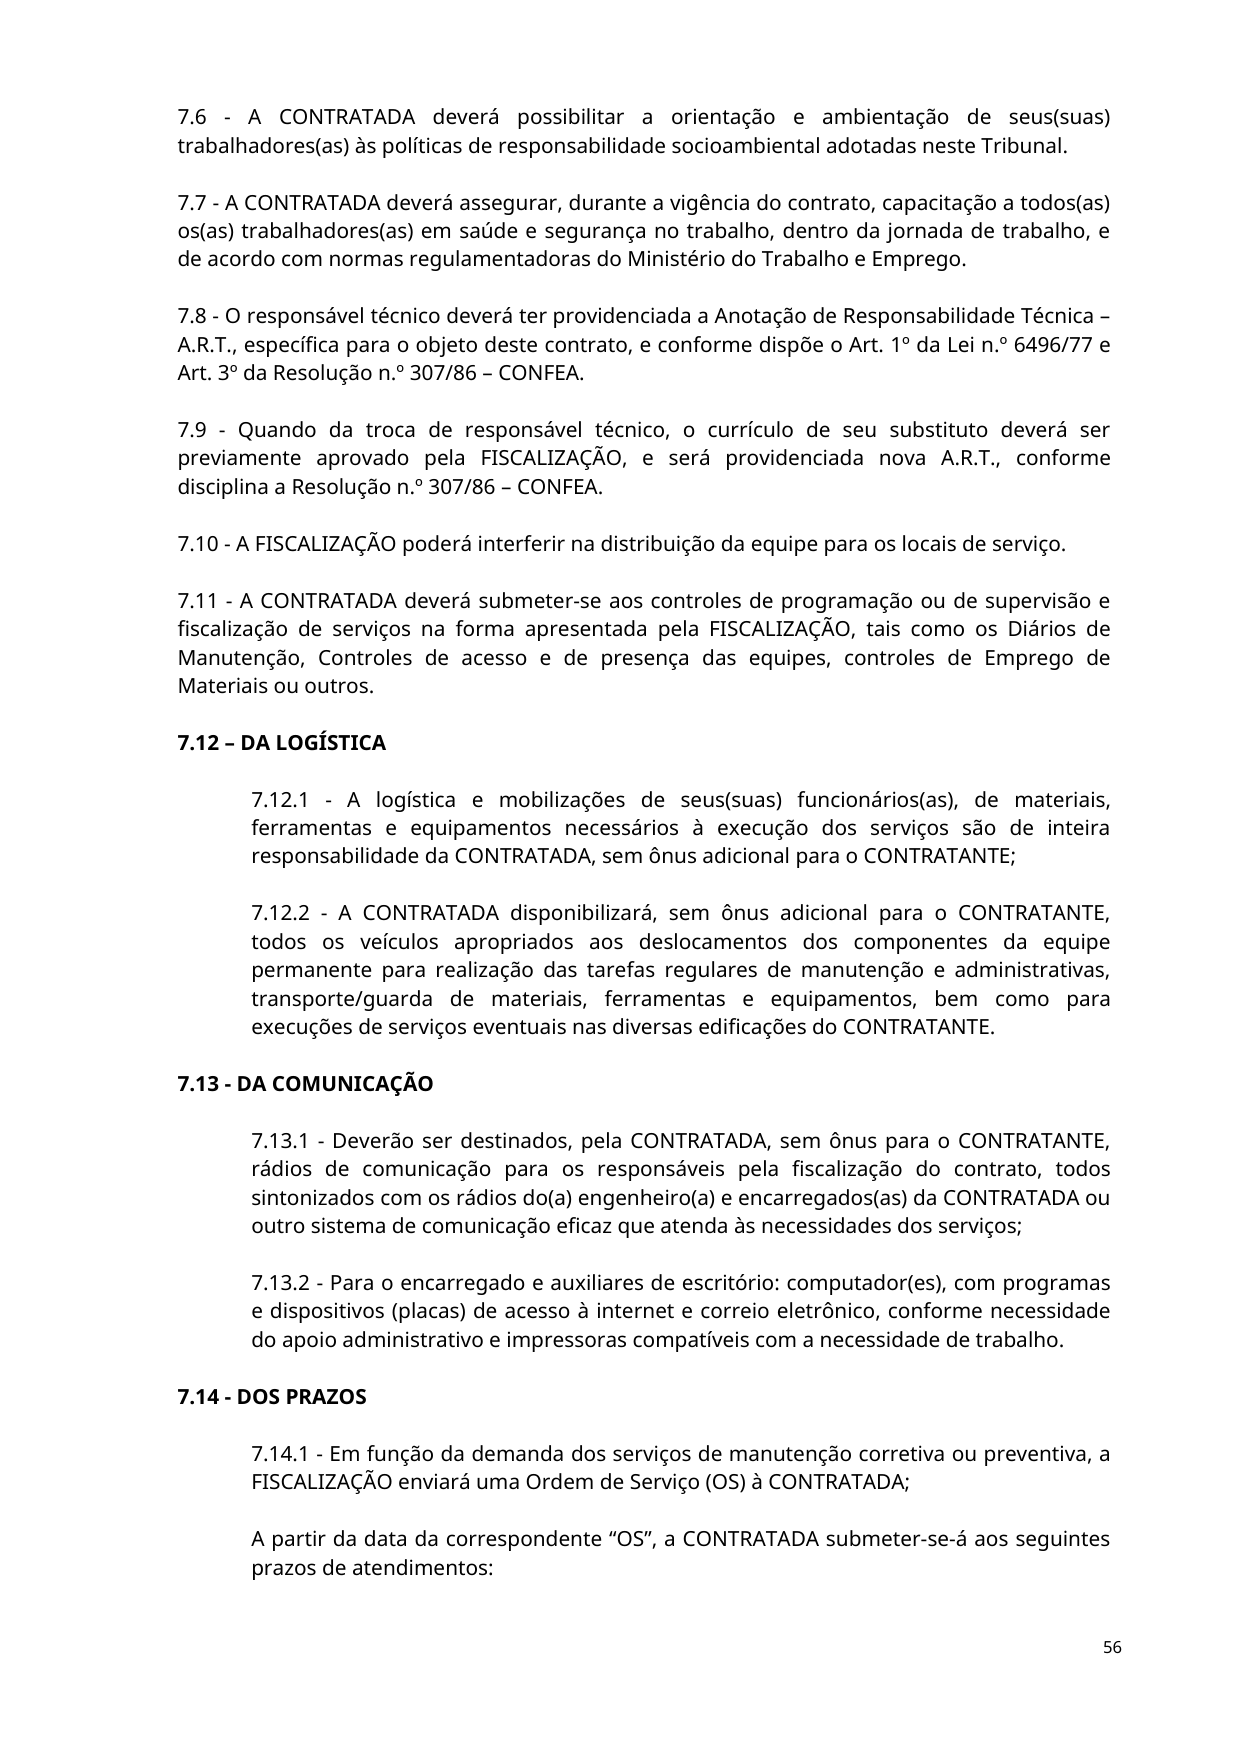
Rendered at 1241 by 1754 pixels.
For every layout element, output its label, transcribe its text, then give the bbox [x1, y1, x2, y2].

text 7.7 - A CONTRATADA deverá assegurar, durante a vigência do contrato, capacitação a todos(as) os(as) trabalhadores(as) em saúde e segurança no trabalho, dentro da jornada de trabalho, e de acordo com normas regulamentadoras do Ministério do Trabalho e Emprego. [177, 188, 1112, 273]
text 7.13.2 - Para o encarregado e auxiliares de escritório: computador(es), com programas e dispositivos (placas) de acesso à internet e correio eletrônico, conforme necessidade do apoio administrativo e impressoras compatíveis com a necessidade de trabalho. [251, 1268, 1112, 1353]
text A partir da data da correspondente “OS”, a CONTRATADA submeter-se-á aos seguintes prazos de atendimentos: [251, 1524, 1112, 1581]
text 7.14.1 - Em função da demanda dos serviços de manutenção corretiva ou preventiva, a FISCALIZAÇÃO enviará uma Ordem de Serviço (OS) à CONTRATADA; [251, 1439, 1112, 1496]
text 7.12.2 - A CONTRATADA disponibilizará, sem ônus adicional para o CONTRATANTE, todos os veículos apropriados aos deslocamentos dos componentes da equipe permanente para realização das tarefas regulares de manutenção e administrativas, transporte/guarda de materiais, ferramentas e equipamentos, bem como para execuções de serviços eventuais nas diversas edificações do CONTRATANTE. [251, 898, 1112, 1041]
text 7.13 - DA COMUNICAÇÃO [177, 1069, 1112, 1098]
text 7.12.1 - A logística e mobilizações de seus(suas) funcionários(as), de materiais, ferramentas e equipamentos necessários à execução dos serviços são de inteira responsabilidade da CONTRATADA, sem ônus adicional para o CONTRATANTE; [251, 785, 1112, 870]
text 7.8 - O responsável técnico deverá ter providenciada a Anotação de Responsabilidade Técnica – A.R.T., específica para o objeto deste contrato, e conforme dispõe o Art. 1º da Lei n.º 6496/77 e Art. 3º da Resolução n.º 307/86 – CONFEA. [177, 301, 1112, 387]
text 7.6 - A CONTRATADA deverá possibilitar a orientação e ambientação de seus(suas) trabalhadores(as) às políticas de responsabilidade socioambiental adotadas neste Tribunal. [177, 102, 1112, 159]
text 7.9 - Quando da troca de responsável técnico, o currículo de seu substituto deverá ser previamente aprovado pela FISCALIZAÇÃO, e será providenciada nova A.R.T., conforme disciplina a Resolução n.º 307/86 – CONFEA. [177, 415, 1112, 500]
text 7.13.1 - Deverão ser destinados, pela CONTRATADA, sem ônus para o CONTRATANTE, rádios de comunicação para os responsáveis pela fiscalização do contrato, todos sintonizados com os rádios do(a) engenheiro(a) e encarregados(as) da CONTRATADA ou outro sistema de comunicação eficaz que atenda às necessidades dos serviços; [251, 1126, 1112, 1240]
text 7.14 - DOS PRAZOS [177, 1382, 1112, 1410]
text 7.12 – DA LOGÍSTICA [177, 728, 1112, 756]
text 7.10 - A FISCALIZAÇÃO poderá interferir na distribuição da equipe para os locais de serviço. [177, 529, 1112, 557]
text 7.11 - A CONTRATADA deverá submeter-se aos controles de programação ou de supervisão e fiscalização de serviços na forma apresentada pela FISCALIZAÇÃO, tais como os Diários de Manutenção, Controles de acesso e de presença das equipes, controles de Emprego de Materiais ou outros. [177, 586, 1112, 699]
